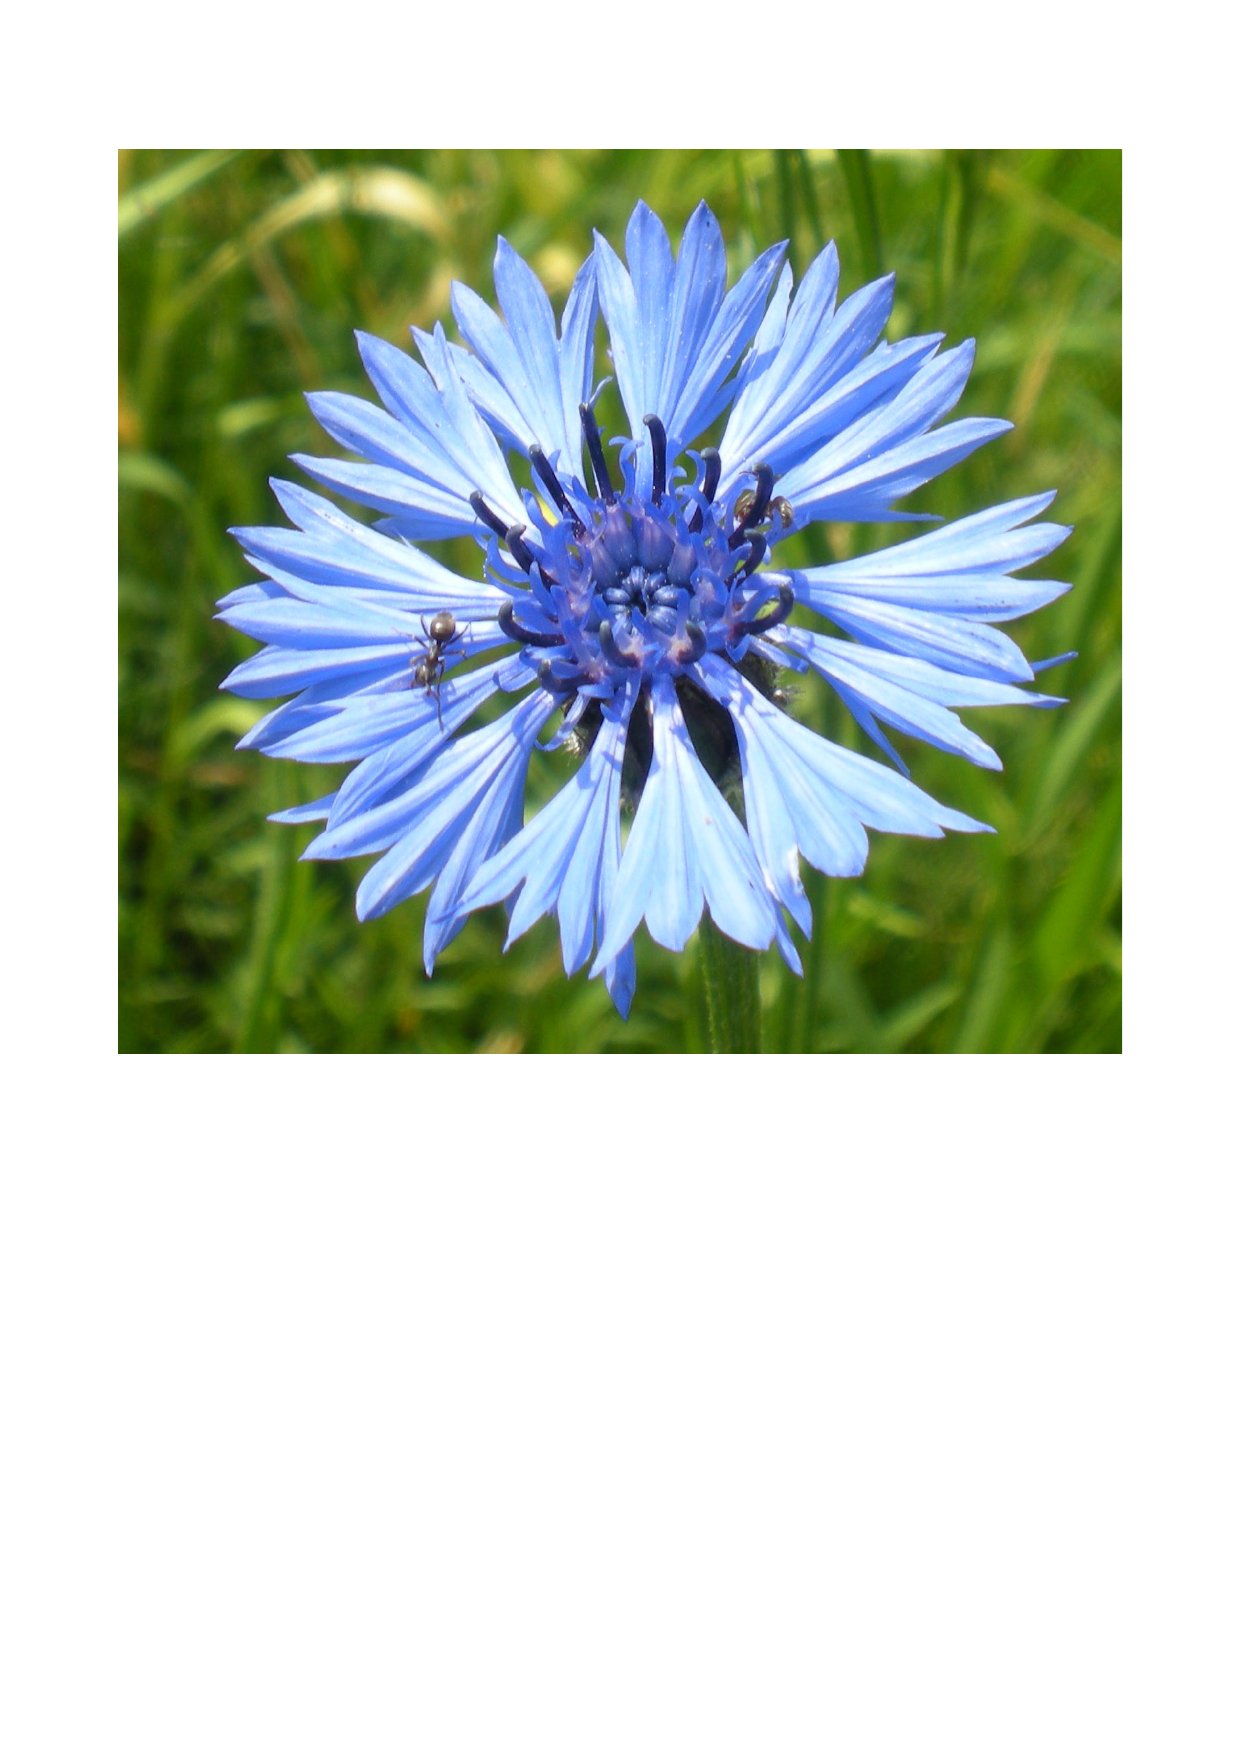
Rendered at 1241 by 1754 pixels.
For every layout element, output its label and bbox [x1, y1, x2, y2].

picture [118, 149, 1123, 1054]
